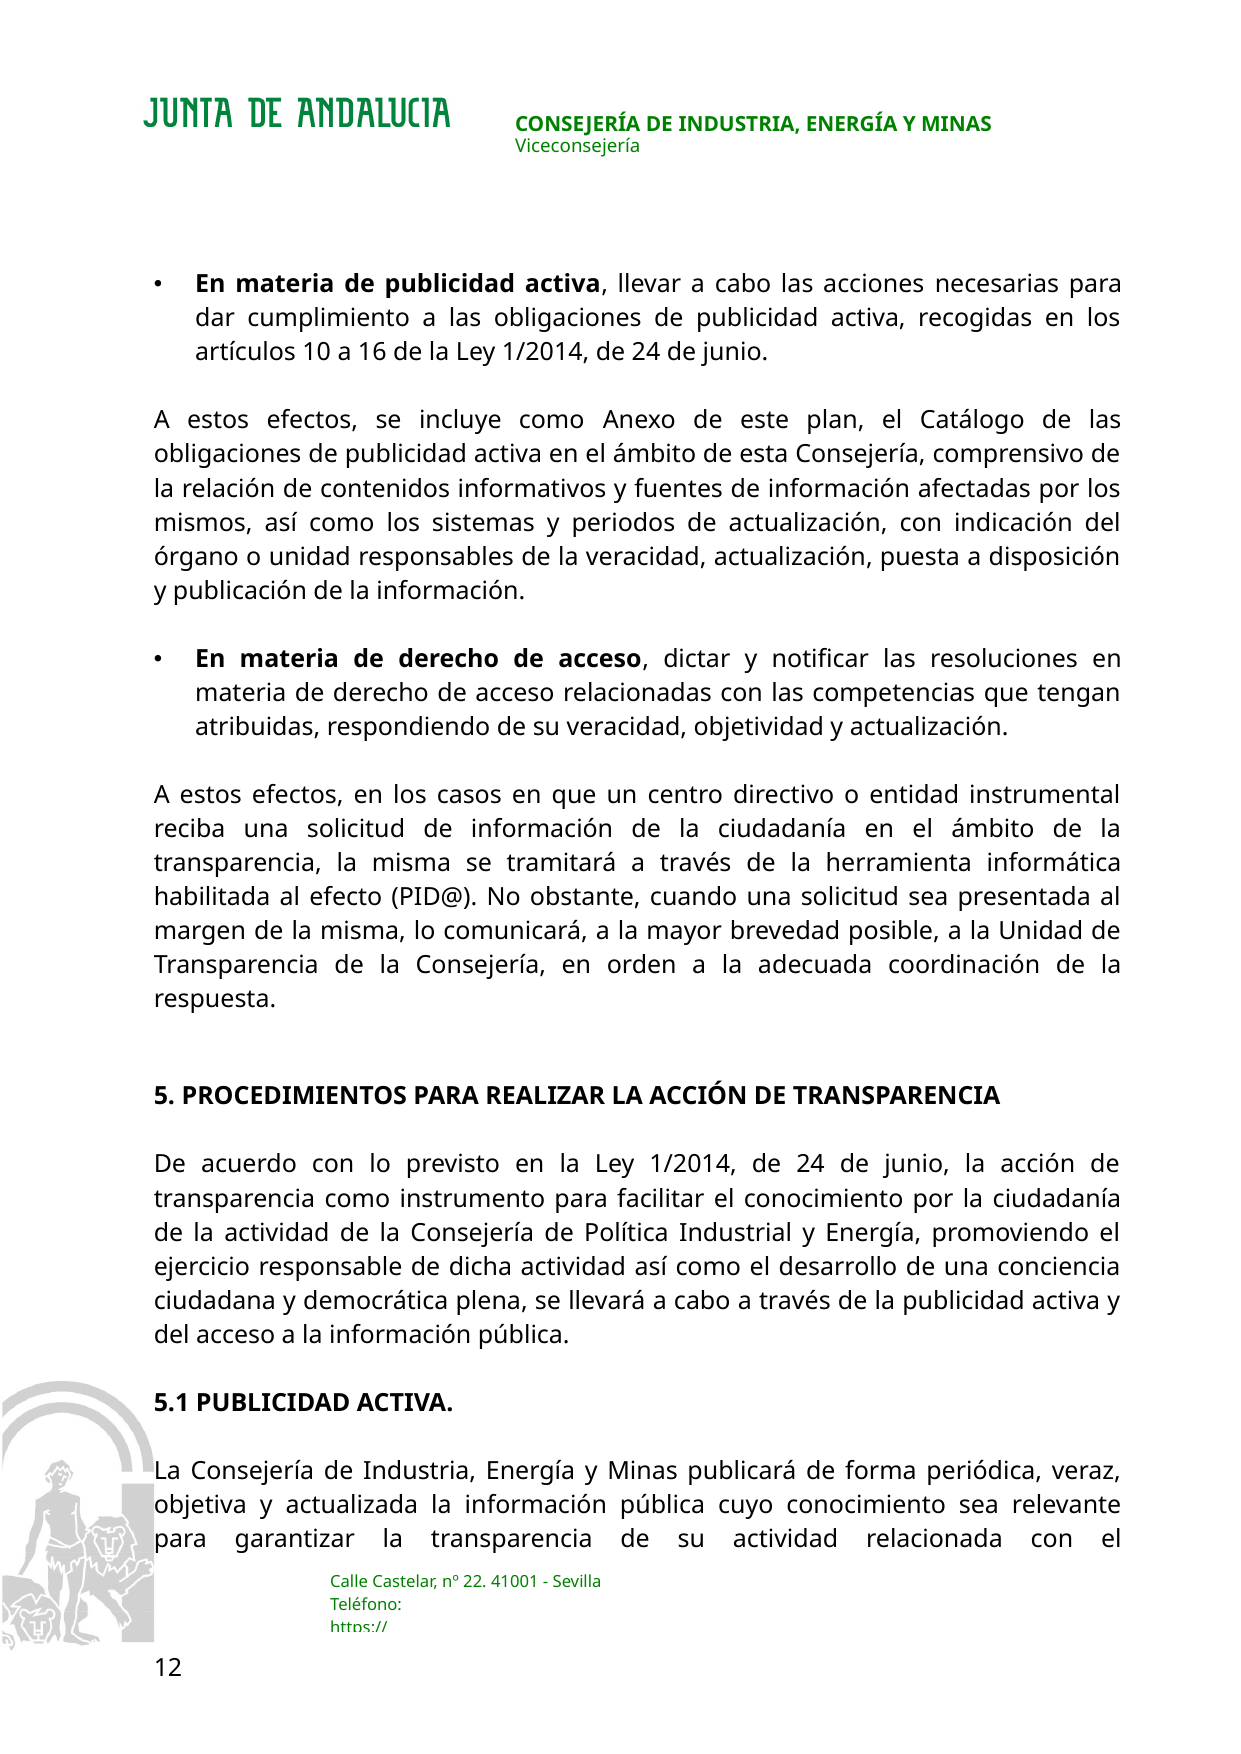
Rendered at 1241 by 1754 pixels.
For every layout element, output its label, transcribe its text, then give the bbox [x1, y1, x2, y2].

list En materia de derecho de acceso, dictar y notificar las resoluciones en materia de derecho de acceso relacionadas con las competencias que tengan atribuidas, respondiendo de su veracidad, objetividad y actualización. [153, 641, 1122, 743]
text A estos efectos, se incluye como Anexo de este plan, el Catálogo de las obligaciones de publicidad activa en el ámbito de esta Consejería, comprensivo de la relación de contenidos informativos y fuentes de información afectadas por los mismos, así como los sistemas y periodos de actualización, con indicación del órgano o unidad responsables de la veracidad, actualización, puesta a disposición y publicación de la información. [153, 402, 1122, 606]
list En materia de publicidad activa, llevar a cabo las acciones necesarias para dar cumplimiento a las obligaciones de publicidad activa, recogidas en los artículos 10 a 16 de la Ley 1/2014, de 24 de junio. [153, 266, 1122, 368]
text 5. PROCEDIMIENTOS PARA REALIZAR LA ACCIÓN DE TRANSPARENCIA [153, 1078, 1122, 1112]
text 5.1 PUBLICIDAD ACTIVA. [185, 1384, 1122, 1419]
text A estos efectos, en los casos en que un centro directivo o entidad instrumental reciba una solicitud de información de la ciudadanía en el ámbito de la transparencia, la misma se tramitará a través de la herramienta informática habilitada al efecto (PID@). No obstante, cuando una solicitud sea presentada al margen de la misma, lo comunicará, a la mayor brevedad posible, a la Unidad de Transparencia de la Consejería, en orden a la adecuada coordinación de la respuesta. [153, 777, 1122, 1015]
text De acuerdo con lo previsto en la Ley 1/2014, de 24 de junio, la acción de transparencia como instrumento para facilitar el conocimiento por la ciudadanía de la actividad de la Consejería de Política Industrial y Energía, promoviendo el ejercicio responsable de dicha actividad así como el desarrollo de una conciencia ciudadana y democrática plena, se llevará a cabo a través de la publicidad activa y del acceso a la información pública. [153, 1146, 1122, 1351]
text La Consejería de Industria, Energía y Minas publicará de forma periódica, veraz, objetiva y actualizada la información pública cuyo conocimiento sea relevante para garantizar la transparencia de su actividad relacionada con el funcionamiento y el control de la actuación pública por parte de la ciudadanía y de la sociedad en general y favorecer la participación ciudadana. En este sentido, adoptará las medidas previstas en este plan así como cualquier otra que resulte oportuna para asegurar la difusión de la información pública y su puesta a disposición de la ciudadanía de la manera más amplia y sistemática posible. [185, 1453, 1122, 1555]
